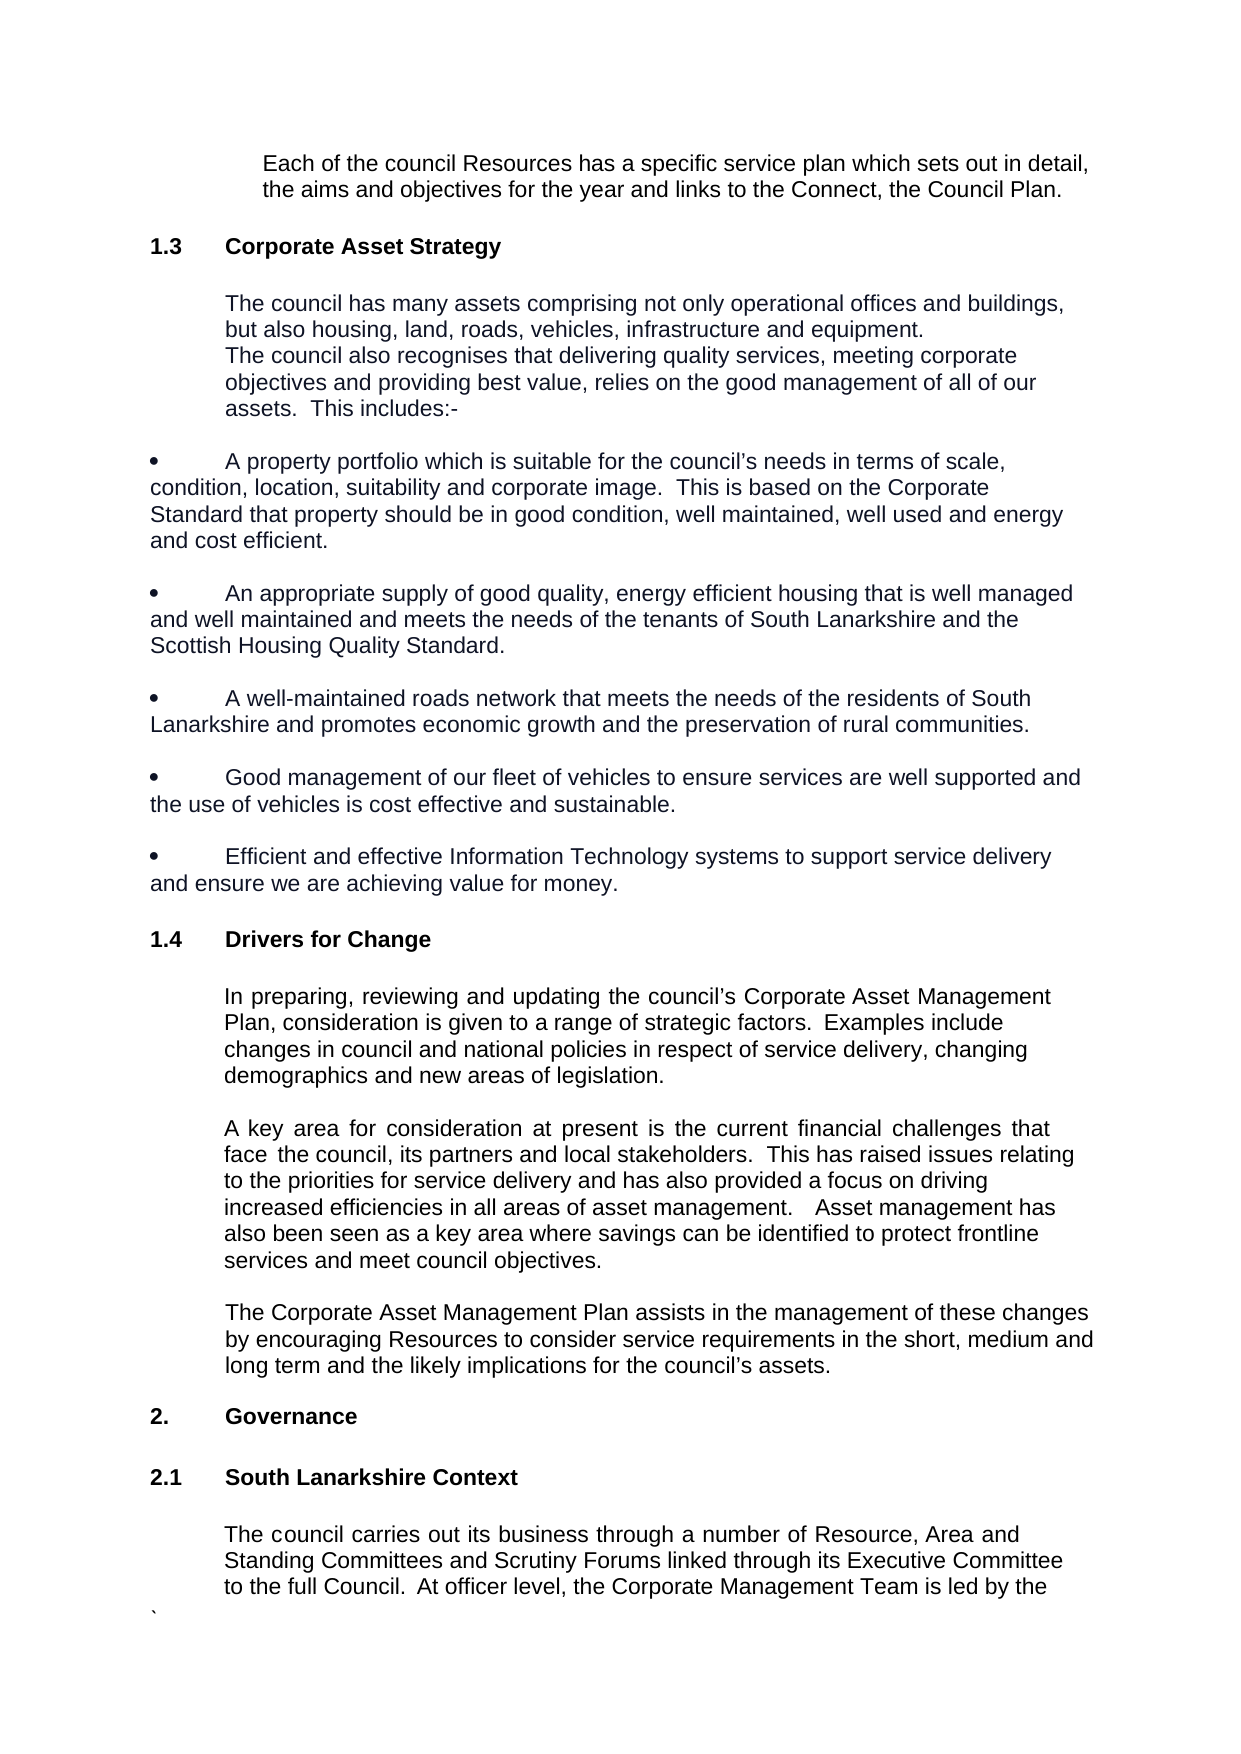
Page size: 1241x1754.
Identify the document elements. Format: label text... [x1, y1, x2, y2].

subtitle 1.3 Corporate Asset Strategy [150, 233, 1090, 259]
text The council has many assets comprising not only operational offices and buildings, but also housing, land, roads, vehicles, infrastructure and equipment. [150, 290, 1084, 342]
subtitle 1.4 Drivers for Change [150, 926, 1090, 953]
list A well-maintained roads network that meets the needs of the residents of South Lanarkshire and promotes economic growth and the preservation of rural communities. [150, 685, 1084, 738]
list An appropriate supply of good quality, energy efficient housing that is well managed and well maintained and meets the needs of the tenants of South Lanarkshire and the Scottish Housing Quality Standard. [150, 580, 1084, 659]
text The Corporate Asset Management Plan assists in the management of these changes by encouraging Resources to consider service requirements in the short, medium and long term and the likely implications for the council’s assets. [225, 1299, 1095, 1378]
list Good management of our fleet of vehicles to ensure services are well supported and the use of vehicles is cost effective and sustainable. [150, 764, 1084, 817]
text A key area for consideration at present is the current financial challenges that face the council, its partners and local stakeholders. This has raised issues relating to the priorities for service delivery and has also provided a focus on driving increased efficiencies in all areas of asset management. Asset management has also been seen as a key area where savings can be identified to protect frontline services and meet council objectives. [224, 1115, 1084, 1273]
list A property portfolio which is suitable for the council’s needs in terms of scale, condition, location, suitability and corporate image. This is based on the Corporate Standard that property should be in good condition, well maintained, well used and energy and cost efficient. [150, 448, 1084, 553]
list Efficient and effective Information Technology systems to support service delivery and ensure we are achieving value for money. [150, 843, 1084, 896]
text The council carries out its business through a number of Resource, Area and Standing Committees and Scrutiny Forums linked through its Executive Committee to the full Council. At officer level, the Corporate Management Team is led by the [224, 1521, 1084, 1600]
text In preparing, reviewing and updating the council’s Corporate Asset Management Plan, consideration is given to a range of strategic factors. Examples include changes in council and national policies in respect of service delivery, changing demographics and new areas of legislation. [224, 983, 1084, 1088]
text Each of the council Resources has a specific service plan which sets out in detail, the aims and objectives for the year and links to the Connect, the Council Plan. [187, 150, 1095, 203]
subtitle 2.1 South Lanarkshire Context [150, 1464, 1090, 1490]
subtitle 2. Governance [150, 1403, 1090, 1430]
text The council also recognises that delivering quality services, meeting corporate objectives and providing best value, relies on the good management of all of our assets. This includes:- [150, 342, 1084, 422]
